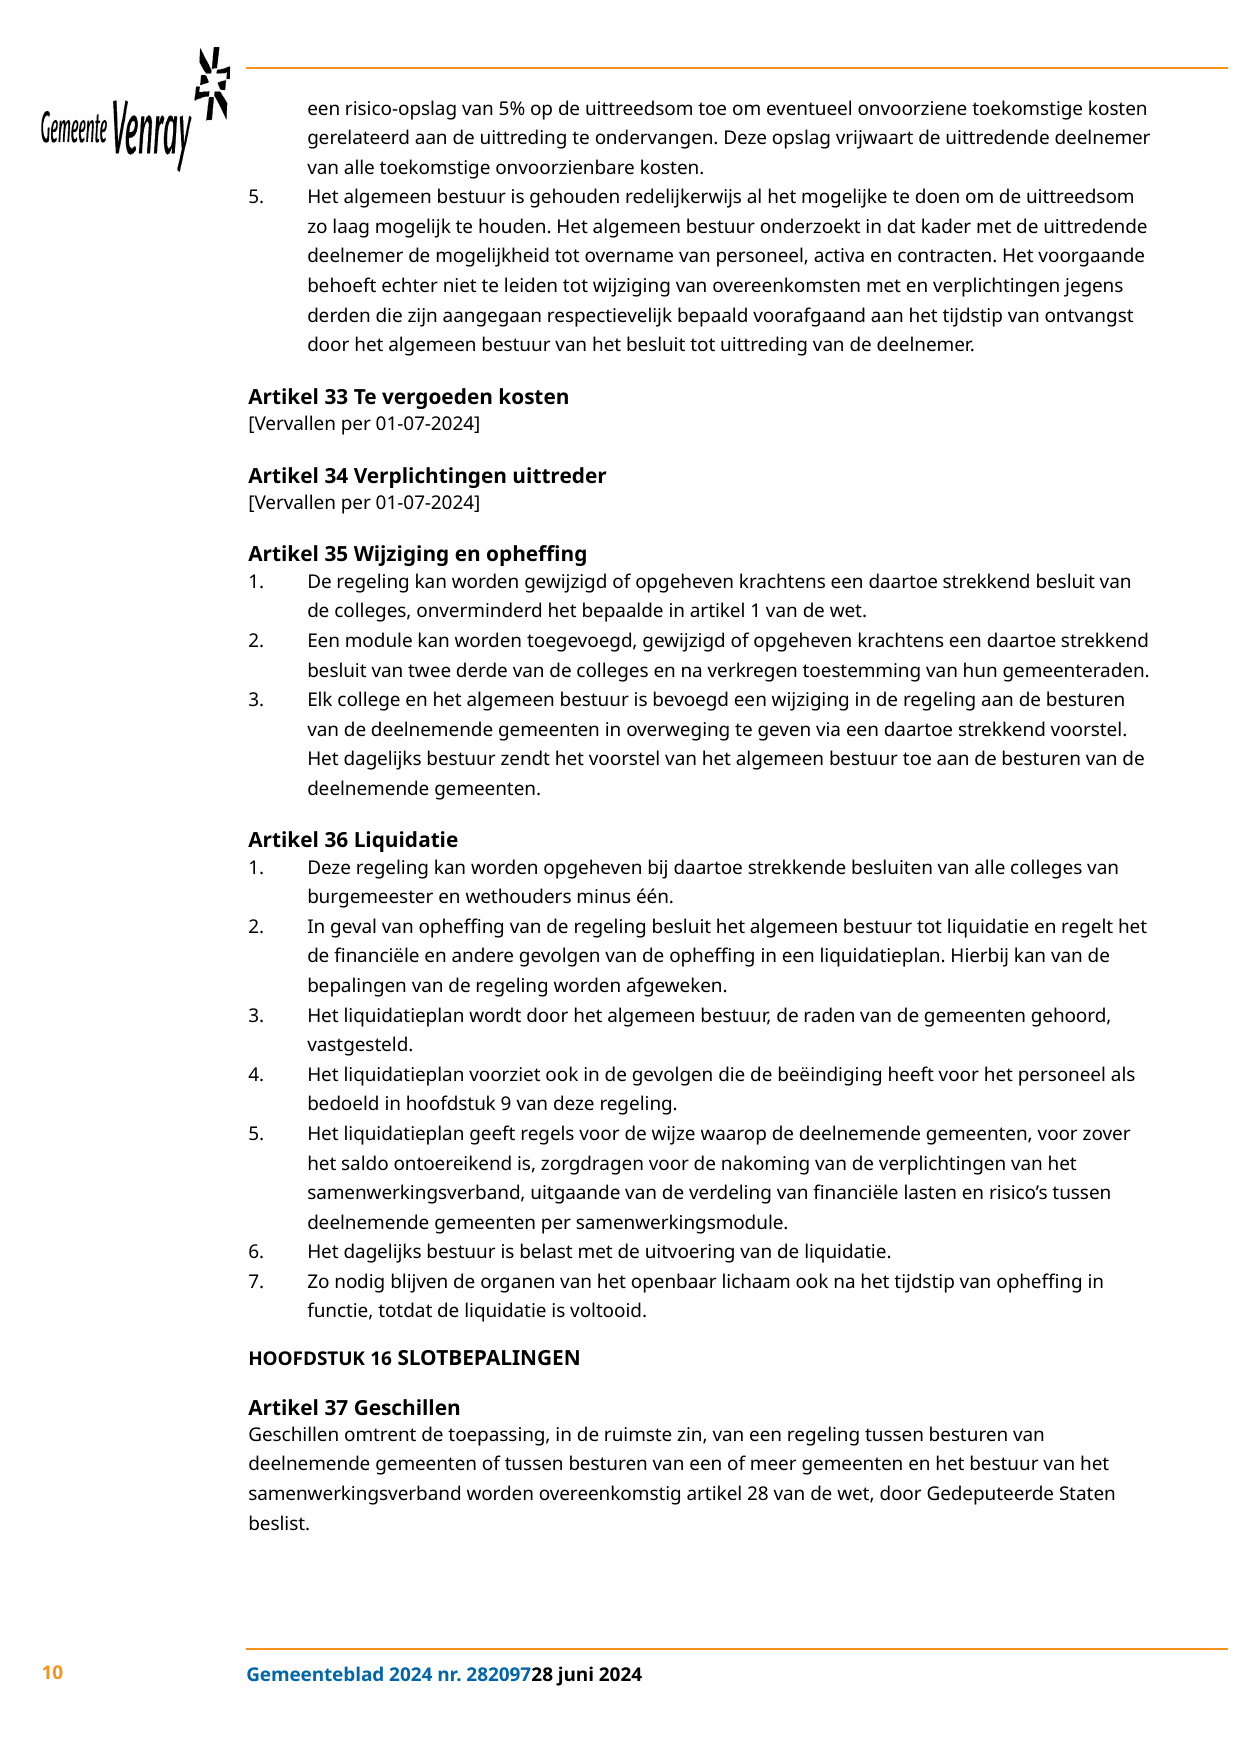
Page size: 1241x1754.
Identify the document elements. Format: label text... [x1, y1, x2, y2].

list Zo nodig blijven de organen van het openbaar lichaam ook na het tijdstip van opheffing in functie, totdat de liquidatie is voltooid. [248, 1268, 1152, 1323]
text Artikel 33 Te vergoeden kosten [248, 382, 1152, 410]
text Artikel 35 Wijziging en opheffing [248, 539, 1152, 568]
list Het dagelijks bestuur is belast met de uitvoering van de liquidatie. [248, 1238, 1152, 1264]
text Artikel 36 Liquidatie [248, 826, 1152, 854]
text Geschillen omtrent de toepassing, in de ruimste zin, van een regeling tussen besturen van deelnemende gemeenten of tussen besturen van een of meer gemeenten en het bestuur van het samenwerkingsverband worden overeenkomstig artikel 28 van de wet, door Gedeputeerde Staten beslist. [248, 1421, 1152, 1536]
list een risico-opslag van 5% op de uittreedsom toe om eventueel onvoorziene toekomstige kosten gerelateerd aan de uittreding te ondervangen. Deze opslag vrijwaart de uittredende deelnemer van alle toekomstige onvoorzienbare kosten. [248, 95, 1152, 180]
list Een module kan worden toegevoegd, gewijzigd of opgeheven krachtens een daartoe strekkend besluit van twee derde van de colleges en na verkregen toestemming van hun gemeenteraden. [248, 627, 1152, 682]
text [Vervallen per 01-07-2024] [248, 489, 1152, 515]
list Het liquidatieplan voorziet ook in de gevolgen die de beëindiging heeft voor het personeel als bedoeld in hoofdstuk 9 van deze regeling. [248, 1061, 1152, 1116]
list Deze regeling kan worden opgeheven bij daartoe strekkende besluiten van alle colleges van burgemeester en wethouders minus één. [248, 854, 1152, 909]
list Het liquidatieplan wordt door het algemeen bestuur, de raden van de gemeenten gehoord, vastgesteld. [248, 1002, 1152, 1057]
text Artikel 34 Verplichtingen uittreder [248, 461, 1152, 489]
list In geval van opheffing van de regeling besluit het algemeen bestuur tot liquidatie en regelt het de financiële en andere gevolgen van de opheffing in een liquidatieplan. Hierbij kan van de bepalingen van de regeling worden afgeweken. [248, 913, 1152, 998]
list De regeling kan worden gewijzigd of opgeheven krachtens een daartoe strekkend besluit van de colleges, onverminderd het bepaalde in artikel 1 van de wet. [248, 568, 1152, 623]
text HOOFDSTUK 16 SLOTBEPALINGEN [248, 1343, 1152, 1372]
list Het algemeen bestuur is gehouden redelijkerwijs al het mogelijke te doen om de uittreedsom zo laag mogelijk te houden. Het algemeen bestuur onderzoekt in dat kader met de uittredende deelnemer de mogelijkheid tot overname van personeel, activa en contracten. Het voorgaande behoeft echter niet te leiden tot wijziging van overeenkomsten met en verplichtingen jegens derden die zijn aangegaan respectievelijk bepaald voorafgaand aan het tijdstip van ontvangst door het algemeen bestuur van het besluit tot uittreding van de deelnemer. [248, 183, 1152, 357]
list Het liquidatieplan geeft regels voor de wijze waarop de deelnemende gemeenten, voor zover het saldo ontoereikend is, zorgdragen voor de nakoming van de verplichtingen van het samenwerkingsverband, uitgaande van de verdeling van financiële lasten en risico’s tussen deelnemende gemeenten per samenwerkingsmodule. [248, 1120, 1152, 1235]
list Elk college en het algemeen bestuur is bevoegd een wijziging in de regeling aan de besturen van de deelnemende gemeenten in overweging te geven via een daartoe strekkend voorstel. Het dagelijks bestuur zendt het voorstel van het algemeen bestuur toe aan de besturen van de deelnemende gemeenten. [248, 686, 1152, 801]
text [Vervallen per 01-07-2024] [248, 410, 1152, 436]
text Artikel 37 Geschillen [248, 1393, 1152, 1421]
picture [41, 47, 231, 172]
